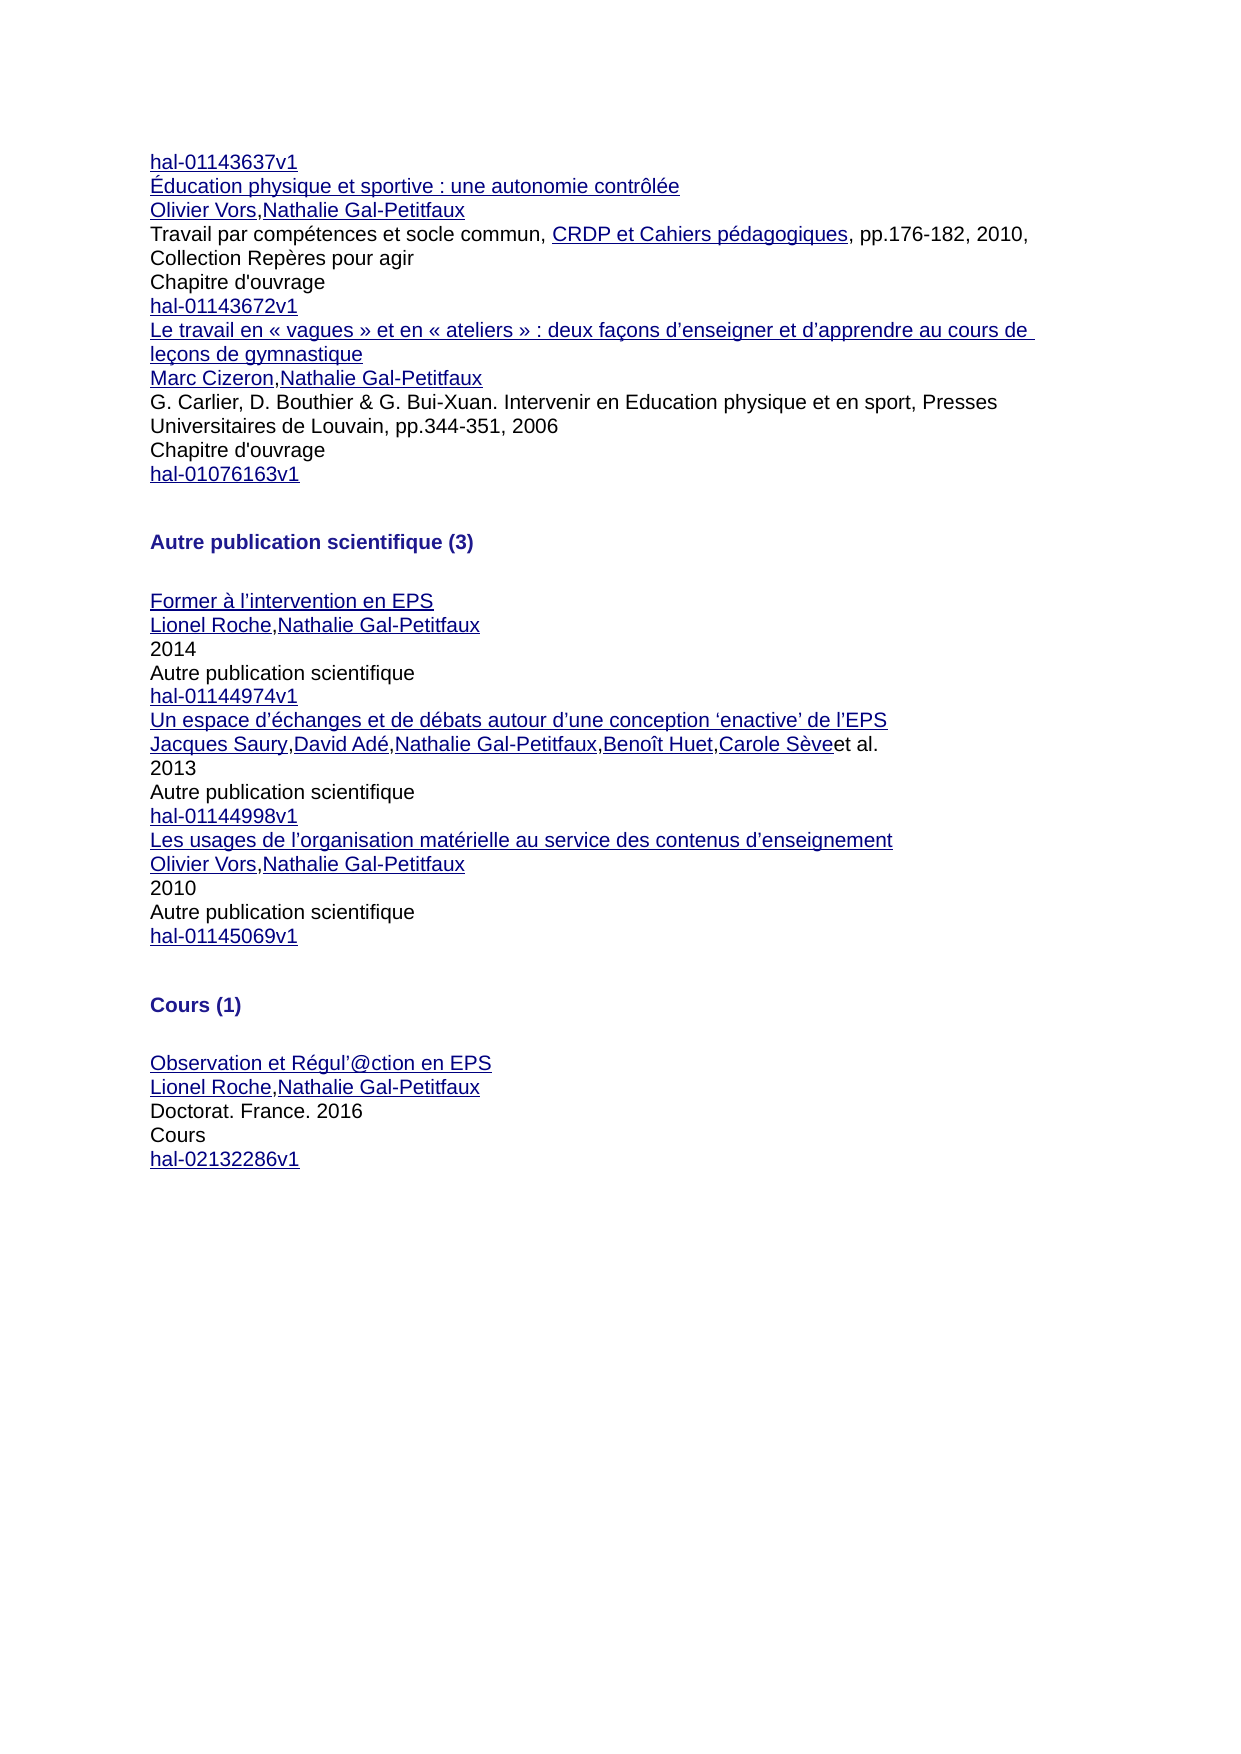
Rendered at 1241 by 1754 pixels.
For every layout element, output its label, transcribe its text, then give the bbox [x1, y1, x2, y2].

table_header Former à l’intervention en EPS Lionel Roche,Nathalie Gal-Petitfaux 2014 Autre publication scientifique hal-01144974v1 [150, 589, 1090, 708]
subtitle Autre publication scientifique (3) [150, 530, 1090, 554]
table_cell hal-01143637v1 [150, 150, 1090, 174]
table_cell Éducation physique et sportive : une autonomie contrôlée Olivier Vors,Nathalie Gal-Petitfaux Travail par compétences et socle commun, CRDP et Cahiers pédagogiques, pp.176-182, 2010, Collection Repères pour agir Chapitre d'ouvrage hal-01143672v1 [150, 174, 1090, 318]
subtitle Cours (1) [150, 993, 1090, 1017]
table_cell Les usages de l’organisation matérielle au service des contenus d’enseignement Olivier Vors,Nathalie Gal-Petitfaux 2010 Autre publication scientifique hal-01145069v1 [150, 828, 1090, 948]
table_cell Le travail en « vagues » et en « ateliers » : deux façons d’enseigner et d’apprendre au cours de leçons de gymnastique Marc Cizeron,Nathalie Gal-Petitfaux G. Carlier, D. Bouthier & G. Bui-Xuan. Intervenir en Education physique et en sport, Presses Universitaires de Louvain, pp.344-351, 2006 Chapitre d'ouvrage hal-01076163v1 [150, 318, 1090, 485]
table_cell Un espace d’échanges et de débats autour d’une conception ‘enactive’ de l’EPS Jacques Saury,David Adé,Nathalie Gal-Petitfaux,Benoît Huet,Carole Sèveet al. 2013 Autre publication scientifique hal-01144998v1 [150, 708, 1090, 828]
table_header Observation et Régul’@ction en EPS Lionel Roche,Nathalie Gal-Petitfaux Doctorat. France. 2016 Cours hal-02132286v1 [150, 1051, 1090, 1171]
